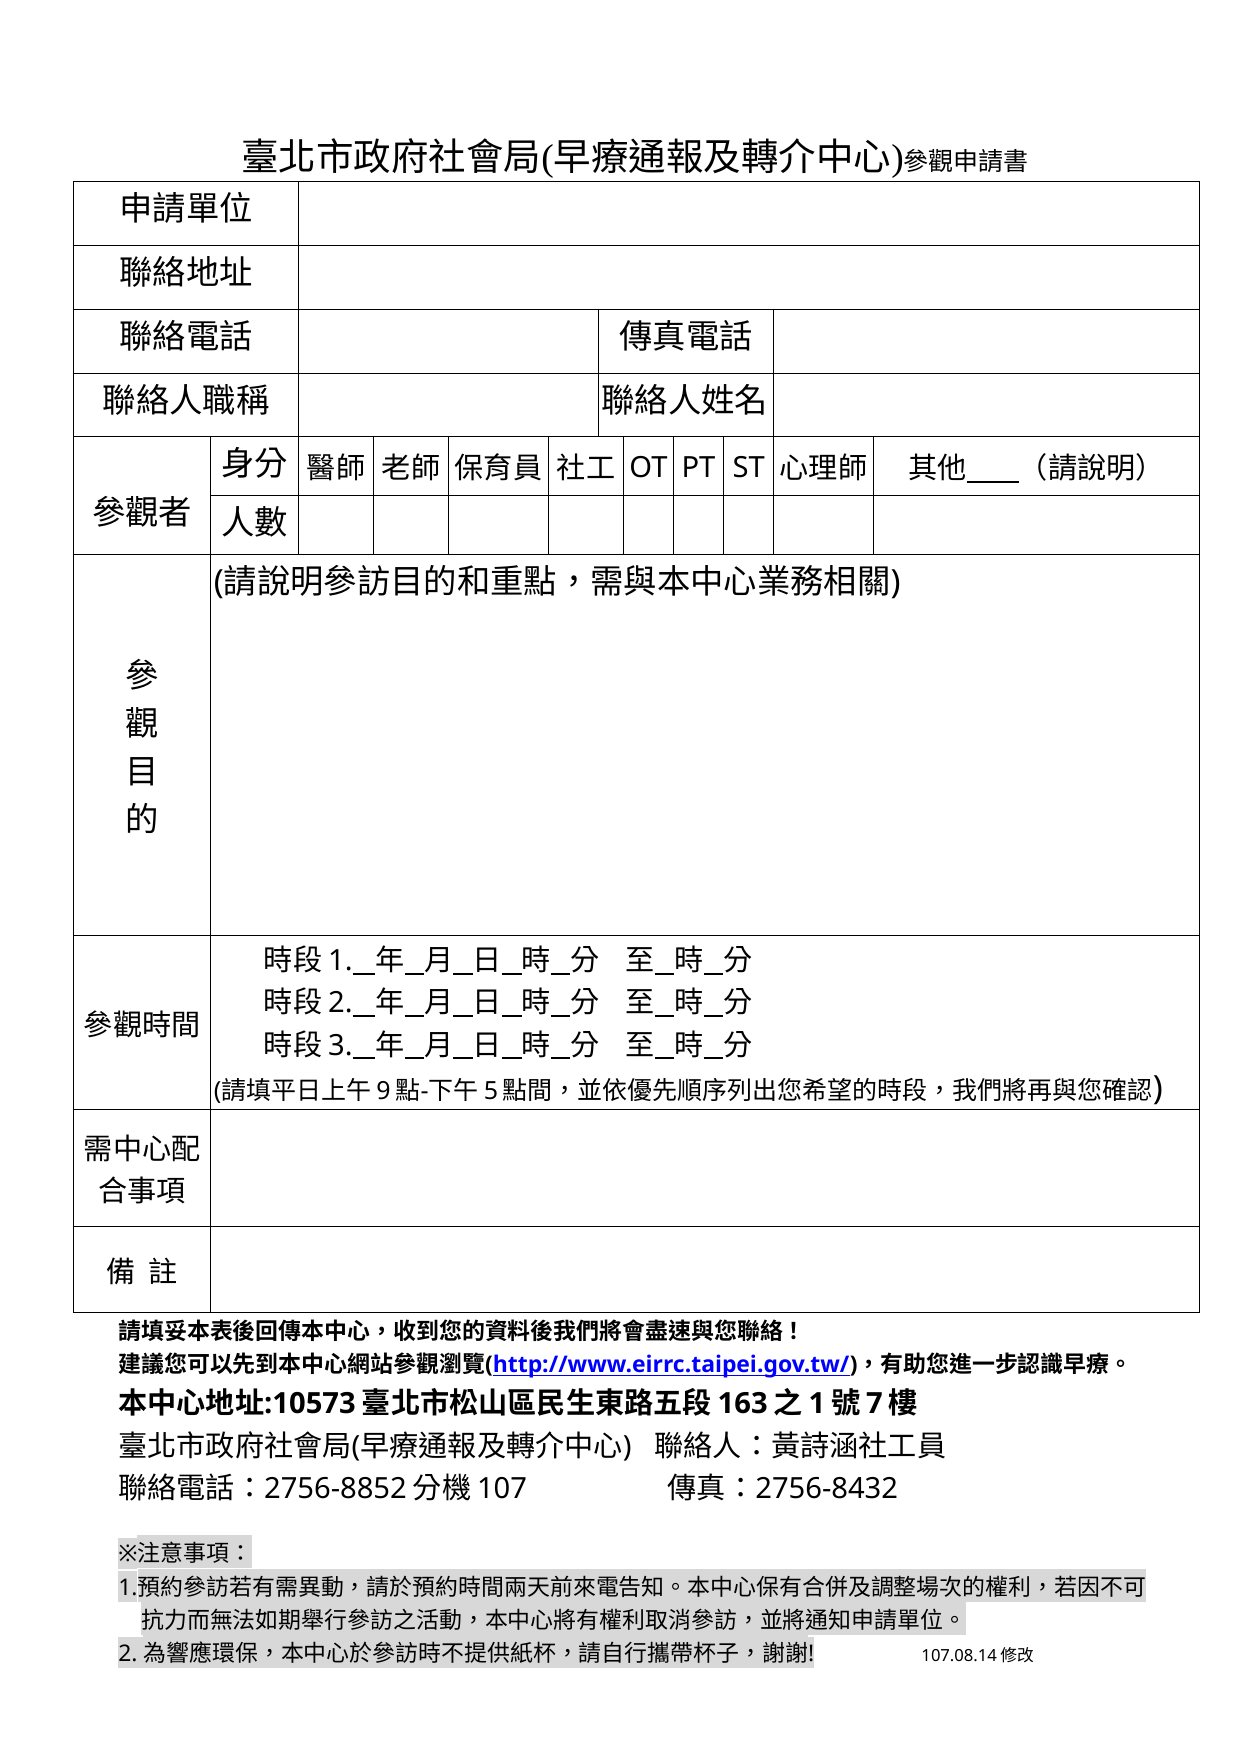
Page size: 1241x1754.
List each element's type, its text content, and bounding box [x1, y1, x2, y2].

table_cell [299, 496, 373, 554]
table_cell [211, 1227, 1199, 1312]
text 本中心地址:10573臺北市松山區民生東路五段163之1號7樓 [118, 1380, 1152, 1422]
table_cell 備 註 [74, 1227, 210, 1312]
table_header [299, 182, 1199, 245]
table_cell 參 觀 目 的 [74, 555, 210, 935]
text 聯絡電話：2756-8852分機107 傳真：2756-8432 [118, 1464, 1152, 1507]
table_cell 傳真電話 [599, 310, 773, 372]
table_cell PT [674, 437, 723, 495]
table_cell ST [724, 437, 773, 495]
table_cell [874, 496, 1199, 554]
table_cell OT [624, 437, 673, 495]
table_cell [449, 496, 548, 554]
table_cell [374, 496, 448, 554]
table_cell [299, 246, 1199, 309]
text 臺北市政府社會局(早療通報及轉介中心) 聯絡人：黃詩涵社工員 [118, 1422, 1152, 1464]
text 建議您可以先到本中心網站參觀瀏覽(http://www.eirrc.taipei.gov.tw/)，有助您進一步認識早療。 [118, 1346, 1152, 1380]
table_cell 需中心配合事項 [74, 1110, 210, 1226]
table_cell 時段1. 年 月 日 時 分 至 時 分 時段2. 年 月 日 時 分 至 時 分 時段3. 年 月 日 時 分 至 時 分 (請填平日上午9點-下午5點間，並依優先順序列出您希望的時段，我們將再與您確認) [211, 936, 1199, 1109]
table_cell 老師 [374, 437, 448, 495]
text 1.預約參訪若有需異動，請於預約時間兩天前來電告知。本中心保有合併及調整場次的權利，若因不可抗力而無法如期舉行參訪之活動，本中心將有權利取消參訪，並將通知申請單位。 [118, 1569, 1152, 1635]
text 臺北市政府社會局(早療通報及轉介中心)參觀申請書 [118, 127, 1152, 181]
table_cell 參觀時間 [74, 936, 210, 1109]
table_cell 參觀者 [74, 437, 210, 554]
table_cell [724, 496, 773, 554]
text 2. 為響應環保，本中心於參訪時不提供紙杯，請自行攜帶杯子，謝謝! 107.08.14修改 [118, 1635, 1152, 1668]
table_cell 聯絡人姓名 [599, 374, 773, 436]
table_cell [299, 374, 598, 436]
table_cell 人數 [211, 496, 298, 554]
table_cell 醫師 [299, 437, 373, 495]
table_cell 其他 （請說明） [874, 437, 1199, 495]
table_cell (請說明參訪目的和重點，需與本中心業務相關) [211, 555, 1199, 935]
table_cell 聯絡人職稱 [74, 374, 298, 436]
table_header 申請單位 [74, 182, 298, 245]
table_cell [774, 310, 1199, 372]
table_cell 聯絡電話 [74, 310, 298, 372]
table_cell 身分 [211, 437, 298, 495]
table_cell [211, 1110, 1199, 1226]
table_cell [549, 496, 623, 554]
text ※注意事項： [118, 1535, 1152, 1569]
text 請填妥本表後回傳本中心，收到您的資料後我們將會盡速與您聯絡！ [118, 1313, 1152, 1346]
table_cell [624, 496, 673, 554]
table_cell 聯絡地址 [74, 246, 298, 309]
table_cell 心理師 [774, 437, 873, 495]
table_cell [774, 374, 1199, 436]
table_cell [774, 496, 873, 554]
table_cell 社工 [549, 437, 623, 495]
table_cell [674, 496, 723, 554]
table_cell [299, 310, 598, 372]
table_cell 保育員 [449, 437, 548, 495]
